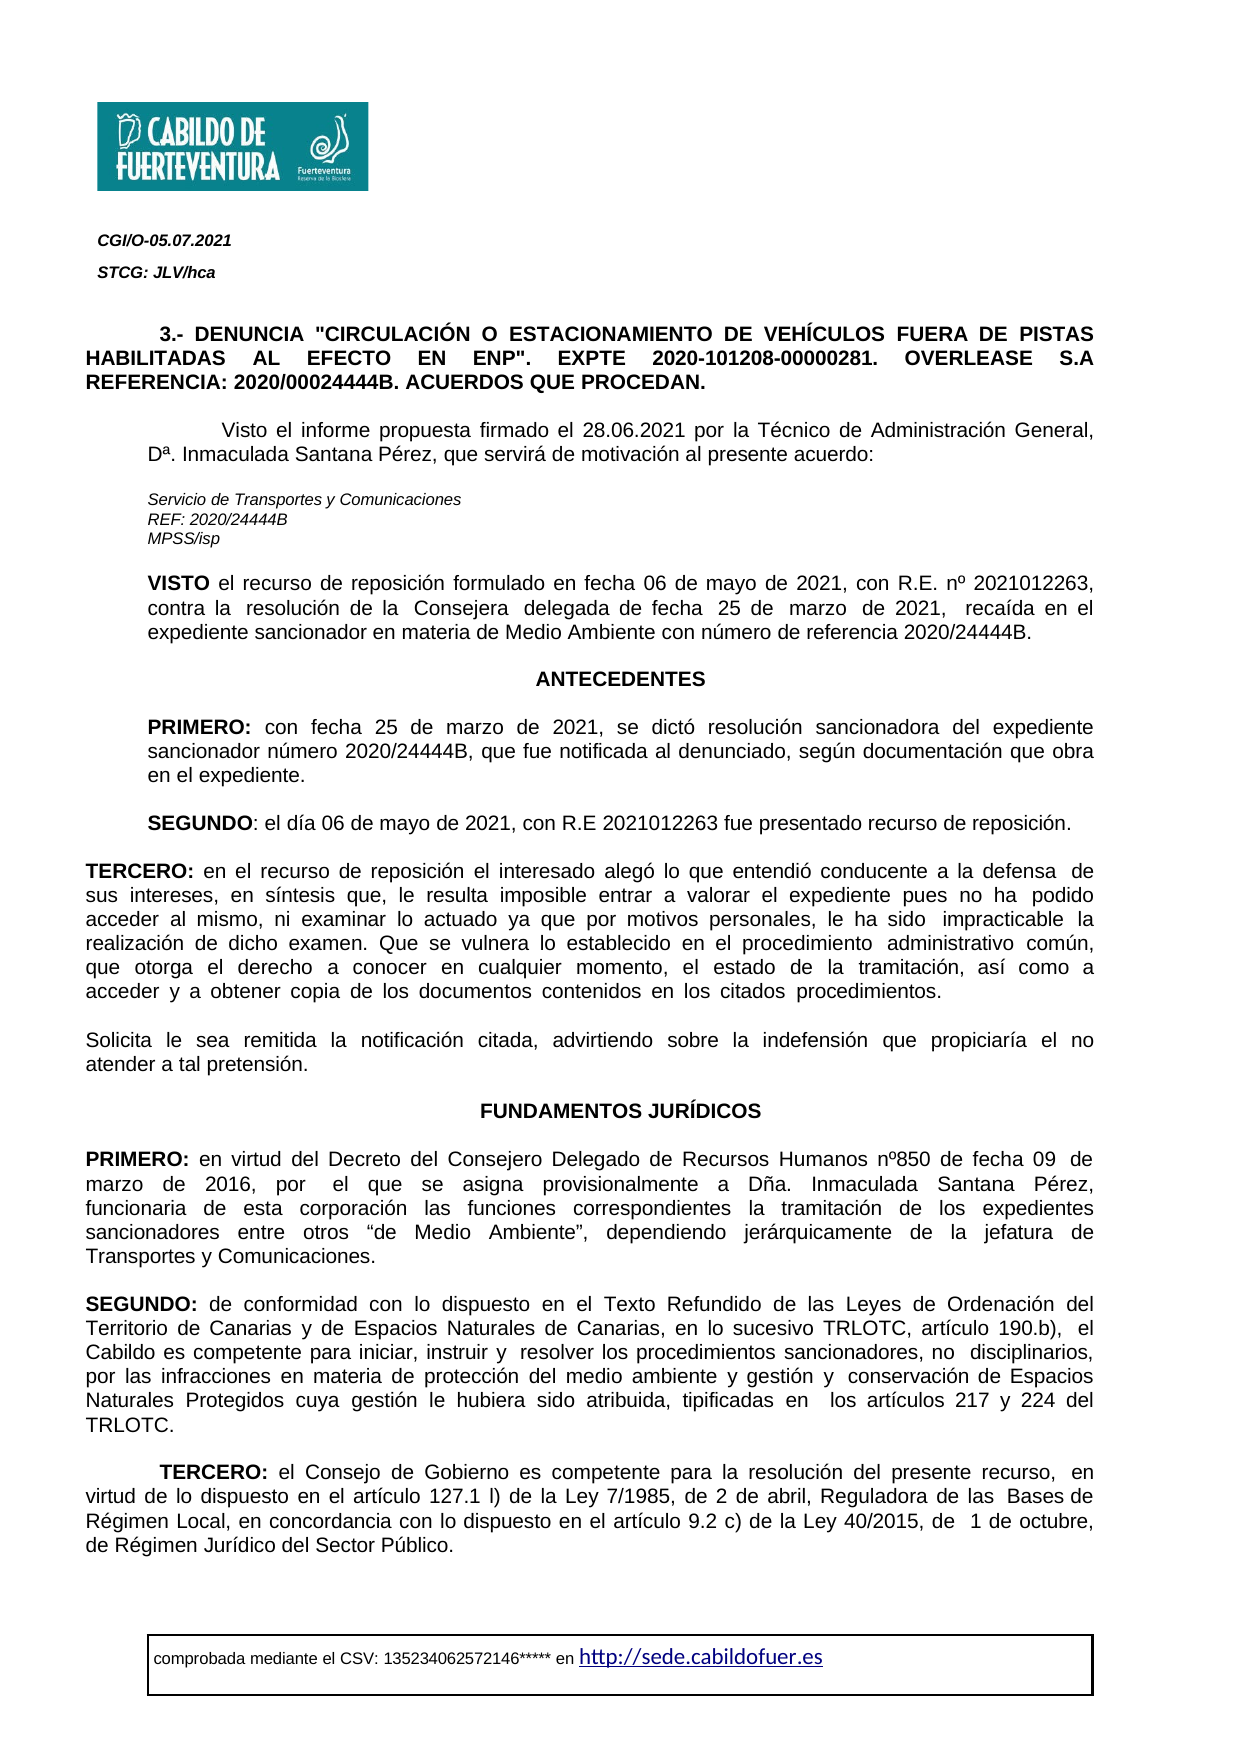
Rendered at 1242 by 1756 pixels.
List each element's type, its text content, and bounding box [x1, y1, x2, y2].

text VISTO el recurso de reposición formulado en fecha 06 de mayo de 2021, con R.E. nº 2021012263, contra la resolución de la Consejera delegada de fecha 25 de marzo de 2021, recaída en el expediente sancionador en materia de Medio Ambiente con número de referencia 2020/24444B. [147, 571, 1094, 643]
text PRIMERO: en virtud del Decreto del Consejero Delegado de Recursos Humanos nº850 de fecha 09 de marzo de 2016, por el que se asigna provisionalmente a Dña. Inmaculada Santana Pérez, funcionaria de esta corporación las funciones correspondientes la tramitación de los expedientes sancionadores entre otros “de Medio Ambiente”, dependiendo jerárquicamente de la jefatura de Transportes y Comunicaciones. [85, 1147, 1094, 1268]
text SEGUNDO: el día 06 de mayo de 2021, con R.E 2021012263 fue presentado recurso de reposición. [147, 811, 1106, 835]
text Solicita le sea remitida la notificación citada, advirtiendo sobre la indefensión que propiciaría el no atender a tal pretensión. [85, 1028, 1094, 1076]
text MPSS/isp [147, 528, 1106, 548]
subtitle ANTECEDENTES [479, 667, 762, 691]
text SEGUNDO: de conformidad con lo dispuesto en el Texto Refundido de las Leyes de Ordenación del Territorio de Canarias y de Espacios Naturales de Canarias, en lo sucesivo TRLOTC, artículo 190.b), el Cabildo es competente para iniciar, instruir y resolver los procedimientos sancionadores, no disciplinarios, por las infracciones en materia de protección del medio ambiente y gestión y conservación de Espacios Naturales Protegidos cuya gestión le hubiera sido atribuida, tipificadas en los artículos 217 y 224 del TRLOTC. [85, 1292, 1094, 1436]
subtitle 3.- DENUNCIA "CIRCULACIÓN O ESTACIONAMIENTO DE VEHÍCULOS FUERA DE PISTAS HABILITADAS AL EFECTO EN ENP". EXPTE 2020-101208-00000281. OVERLEASE S.A REFERENCIA: 2020/00024444B. ACUERDOS QUE PROCEDAN. [85, 322, 1094, 394]
text PRIMERO: con fecha 25 de marzo de 2021, se dictó resolución sancionadora del expediente sancionador número 2020/24444B, que fue notificada al denunciado, según documentación que obra en el expediente. [147, 715, 1094, 787]
text TERCERO: el Consejo de Gobierno es competente para la resolución del presente recurso, en virtud de lo dispuesto en el artículo 127.1 l) de la Ley 7/1985, de 2 de abril, Reguladora de las Bases de Régimen Local, en concordancia con lo dispuesto en el artículo 9.2 c) de la Ley 40/2015, de 1 de octubre, de Régimen Jurídico del Sector Público. [85, 1460, 1094, 1557]
text Visto el informe propuesta firmado el 28.06.2021 por la Técnico de Administración General, Dª. Inmaculada Santana Pérez, que servirá de motivación al presente acuerdo: [147, 418, 1094, 466]
text Servicio de Transportes y Comunicaciones REF: 2020/24444B [147, 490, 497, 528]
text TERCERO: en el recurso de reposición el interesado alegó lo que entendió conducente a la defensa de sus intereses, en síntesis que, le resulta imposible entrar a valorar el expediente pues no ha podido acceder al mismo, ni examinar lo actuado ya que por motivos personales, le ha sido impracticable la realización de dicho examen. Que se vulnera lo establecido en el procedimiento administrativo común, que otorga el derecho a conocer en cualquier momento, el estado de la tramitación, así como a acceder y a obtener copia de los documentos contenidos en los citados procedimientos. [85, 858, 1094, 1003]
subtitle FUNDAMENTOS JURÍDICOS [479, 1099, 762, 1123]
